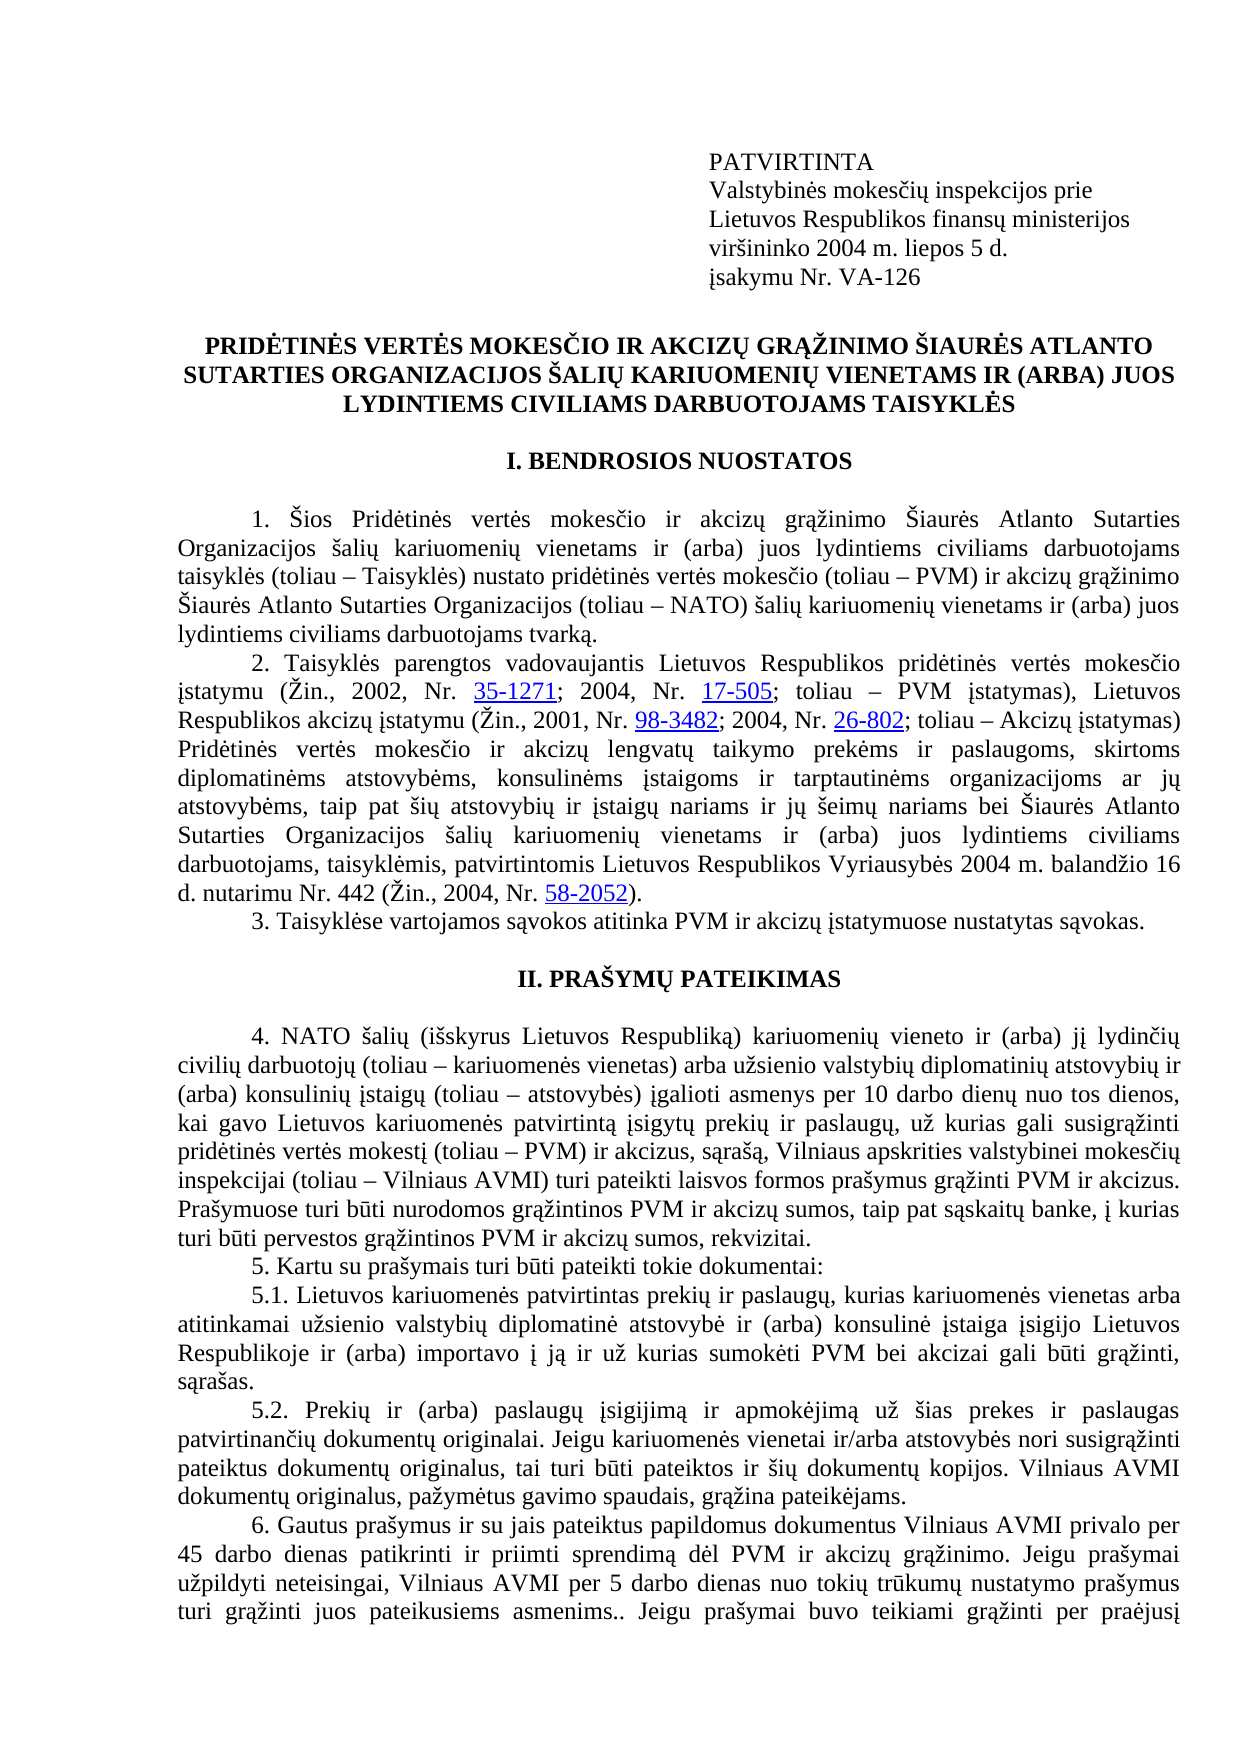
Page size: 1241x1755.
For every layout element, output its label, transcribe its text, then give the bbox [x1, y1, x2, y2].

text 4. NATO šalių (išskyrus Lietuvos Respubliką) kariuomenių vieneto ir (arba) jį lydinčių civilių darbuotojų (toliau – kariuomenės vienetas) arba užsienio valstybių diplomatinių atstovybių ir (arba) konsulinių įstaigų (toliau – atstovybės) įgalioti asmenys per 10 darbo dienų nuo tos dienos, kai gavo Lietuvos kariuomenės patvirtintą įsigytų prekių ir paslaugų, už kurias gali susigrąžinti pridėtinės vertės mokestį (toliau – PVM) ir akcizus, sąrašą, Vilniaus apskrities valstybinei mokesčių inspekcijai (toliau – Vilniaus AVMI) turi pateikti laisvos formos prašymus grąžinti PVM ir akcizus. Prašymuose turi būti nurodomos grąžintinos PVM ir akcizų sumos, taip pat sąskaitų banke, į kurias turi būti pervestos grąžintinos PVM ir akcizų sumos, rekvizitai. [177, 1021, 1181, 1251]
text 5. Kartu su prašymais turi būti pateikti tokie dokumentai: [177, 1251, 1181, 1280]
text PRIDĖTINĖS VERTĖS MOKESČIO IR AKCIZŲ GRĄŽINIMO ŠIAURĖS ATLANTO SUTARTIES ORGANIZACIJOS ŠALIŲ KARIUOMENIŲ VIENETAMS IR (ARBA) JUOS LYDINTIEMS CIVILIAMS DARBUOTOJAMS TAISYKLĖS [177, 331, 1181, 418]
text Valstybinės mokesčių inspekcijos prie [177, 176, 1181, 204]
text II. PRAŠYMŲ PATEIKIMAS [177, 964, 1181, 993]
text 5.1. Lietuvos kariuomenės patvirtintas prekių ir paslaugų, kurias kariuomenės vienetas arba atitinkamai užsienio valstybių diplomatinė atstovybė ir (arba) konsulinė įstaiga įsigijo Lietuvos Respublikoje ir (arba) importavo į ją ir už kurias sumokėti PVM bei akcizai gali būti grąžinti, sąrašas. [177, 1280, 1181, 1395]
text įsakymu Nr. VA-126 [177, 262, 1181, 291]
text 6. Gautus prašymus ir su jais pateiktus papildomus dokumentus Vilniaus AVMI privalo per 45 darbo dienas patikrinti ir priimti sprendimą dėl PVM ir akcizų grąžinimo. Jeigu prašymai užpildyti neteisingai, Vilniaus AVMI per 5 darbo dienas nuo tokių trūkumų nustatymo prašymus turi grąžinti juos pateikusiems asmenims.. Jeigu prašymai buvo teikiami grąžinti per praėjusį [177, 1510, 1181, 1625]
text 2. Taisyklės parengtos vadovaujantis Lietuvos Respublikos pridėtinės vertės mokesčio įstatymu (Žin., 2002, Nr. 35-1271; 2004, Nr. 17-505; toliau – PVM įstatymas), Lietuvos Respublikos akcizų įstatymu (Žin., 2001, Nr. 98-3482; 2004, Nr. 26-802; toliau – Akcizų įstatymas) Pridėtinės vertės mokesčio ir akcizų lengvatų taikymo prekėms ir paslaugoms, skirtoms diplomatinėms atstovybėms, konsulinėms įstaigoms ir tarptautinėms organizacijoms ar jų atstovybėms, taip pat šių atstovybių ir įstaigų nariams ir jų šeimų nariams bei Šiaurės Atlanto Sutarties Organizacijos šalių kariuomenių vienetams ir (arba) juos lydintiems civiliams darbuotojams, taisyklėmis, patvirtintomis Lietuvos Respublikos Vyriausybės 2004 m. balandžio 16 d. nutarimu Nr. 442 (Žin., 2004, Nr. 58-2052). [177, 648, 1181, 906]
text PATVIRTINTA [177, 147, 1181, 176]
text Lietuvos Respublikos finansų ministerijos [177, 204, 1181, 233]
text 3. Taisyklėse vartojamos sąvokos atitinka PVM ir akcizų įstatymuose nustatytas sąvokas. [177, 906, 1181, 935]
text 1. Šios Pridėtinės vertės mokesčio ir akcizų grąžinimo Šiaurės Atlanto Sutarties Organizacijos šalių kariuomenių vienetams ir (arba) juos lydintiems civiliams darbuotojams taisyklės (toliau – Taisyklės) nustato pridėtinės vertės mokesčio (toliau – PVM) ir akcizų grąžinimo Šiaurės Atlanto Sutarties Organizacijos (toliau – NATO) šalių kariuomenių vienetams ir (arba) juos lydintiems civiliams darbuotojams tvarką. [177, 504, 1181, 648]
text viršininko 2004 m. liepos 5 d. [177, 233, 1181, 262]
text 5.2. Prekių ir (arba) paslaugų įsigijimą ir apmokėjimą už šias prekes ir paslaugas patvirtinančių dokumentų originalai. Jeigu kariuomenės vienetai ir/arba atstovybės nori susigrąžinti pateiktus dokumentų originalus, tai turi būti pateiktos ir šių dokumentų kopijos. Vilniaus AVMI dokumentų originalus, pažymėtus gavimo spaudais, grąžina pateikėjams. [177, 1395, 1181, 1510]
text I. BENDROSIOS NUOSTATOS [177, 446, 1181, 475]
